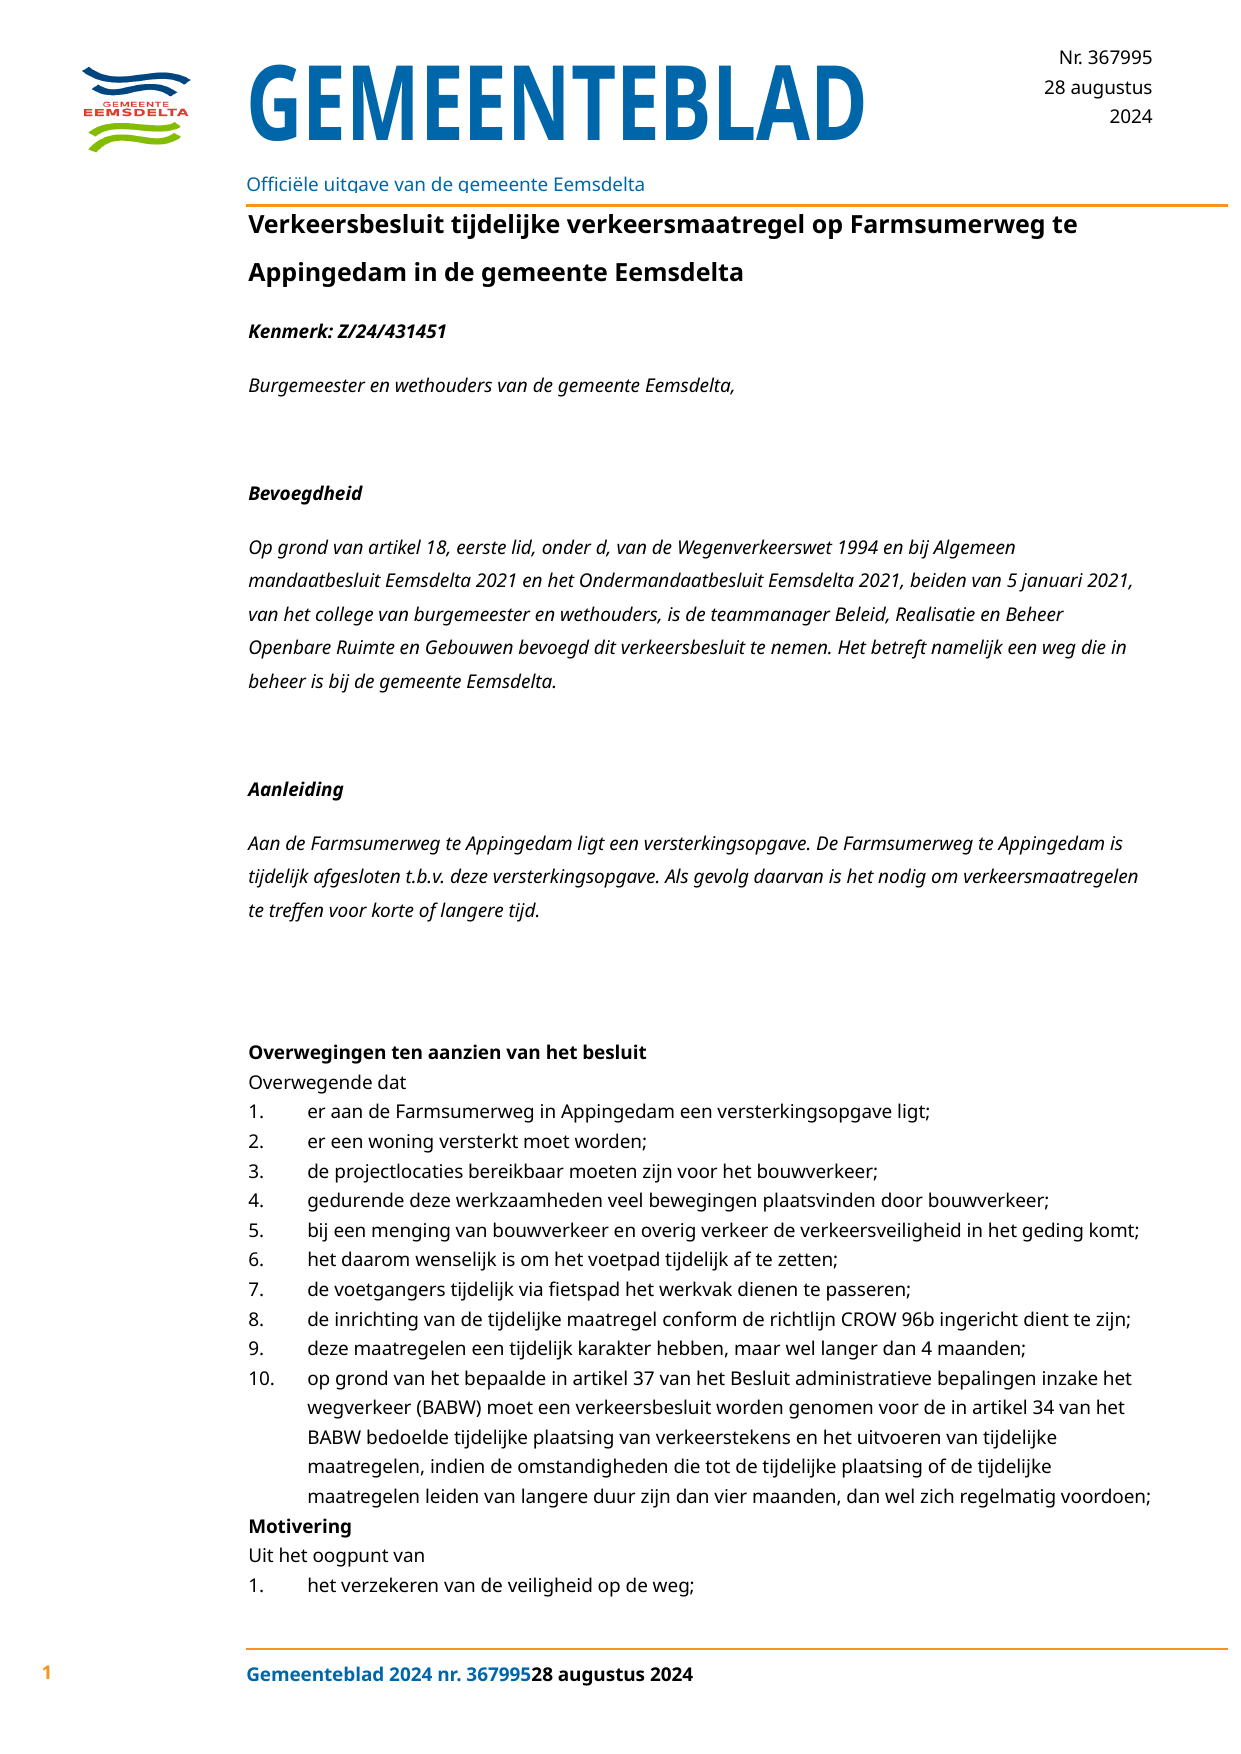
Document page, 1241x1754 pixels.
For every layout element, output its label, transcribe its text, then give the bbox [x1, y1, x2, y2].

list de voetgangers tijdelijk via fietspad het werkvak dienen te passeren; [248, 1276, 1152, 1302]
picture [41, 47, 231, 172]
text Motivering [248, 1513, 1152, 1538]
list er een woning versterkt moet worden; [248, 1128, 1152, 1154]
list het verzekeren van de veiligheid op de weg; [248, 1572, 1152, 1598]
list de inrichting van de tijdelijke maatregel conform de richtlijn CROW 96b ingericht dient te zijn; [248, 1306, 1152, 1331]
text Overwegende dat [248, 1069, 1152, 1095]
list gedurende deze werkzaamheden veel bewegingen plaatsvinden door bouwverkeer; [248, 1187, 1152, 1213]
text Aan de Farmsumerweg te Appingedam ligt een versterkingsopgave. De Farmsumerweg te Appingedam is tijdelijk afgesloten t.b.v. deze versterkingsopgave. Als gevolg daarvan is het nodig om verkeersmaatregelen te treffen voor korte of langere tijd. [248, 830, 1152, 923]
list op grond van het bepaalde in artikel 37 van het Besluit administratieve bepalingen inzake het wegverkeer (BABW) moet een verkeersbesluit worden genomen voor de in artikel 34 van het BABW bedoelde tijdelijke plaatsing van verkeerstekens en het uitvoeren van tijdelijke maatregelen, indien de omstandigheden die tot de tijdelijke plaatsing of de tijdelijke maatregelen leiden van langere duur zijn dan vier maanden, dan wel zich regelmatig voordoen; [248, 1365, 1152, 1509]
text Op grond van artikel 18, eerste lid, onder d, van de Wegenverkeerswet 1994 en bij Algemeen mandaatbesluit Eemsdelta 2021 en het Ondermandaatbesluit Eemsdelta 2021, beiden van 5 januari 2021, van het college van burgemeester en wethouders, is de teammanager Beleid, Realisatie en Beheer Openbare Ruimte en Gebouwen bevoegd dit verkeersbesluit te nemen. Het betreft namelijk een weg die in beheer is bij de gemeente Eemsdelta. [248, 534, 1152, 694]
list deze maatregelen een tijdelijk karakter hebben, maar wel langer dan 4 maanden; [248, 1335, 1152, 1361]
text Bevoegdheid [248, 480, 1152, 506]
text Uit het oogpunt van [248, 1542, 1152, 1568]
list de projectlocaties bereikbaar moeten zijn voor het bouwverkeer; [248, 1158, 1152, 1183]
list bij een menging van bouwverkeer en overig verkeer de verkeersveiligheid in het geding komt; [248, 1217, 1152, 1243]
list het daarom wenselijk is om het voetpad tijdelijk af te zetten; [248, 1247, 1152, 1272]
list er aan de Farmsumerweg in Appingedam een versterkingsopgave ligt; [248, 1099, 1152, 1124]
text Overwegingen ten aanzien van het besluit [248, 1039, 1152, 1065]
text Kenmerk: Z/24/431451 [248, 318, 1152, 344]
text Burgemeester en wethouders van de gemeente Eemsdelta, [248, 372, 1152, 398]
text Aanleiding [248, 776, 1152, 802]
text Verkeersbesluit tijdelijke verkeersmaatregel op Farmsumerweg te Appingedam in de gemeente Eemsdelta [248, 207, 1152, 288]
